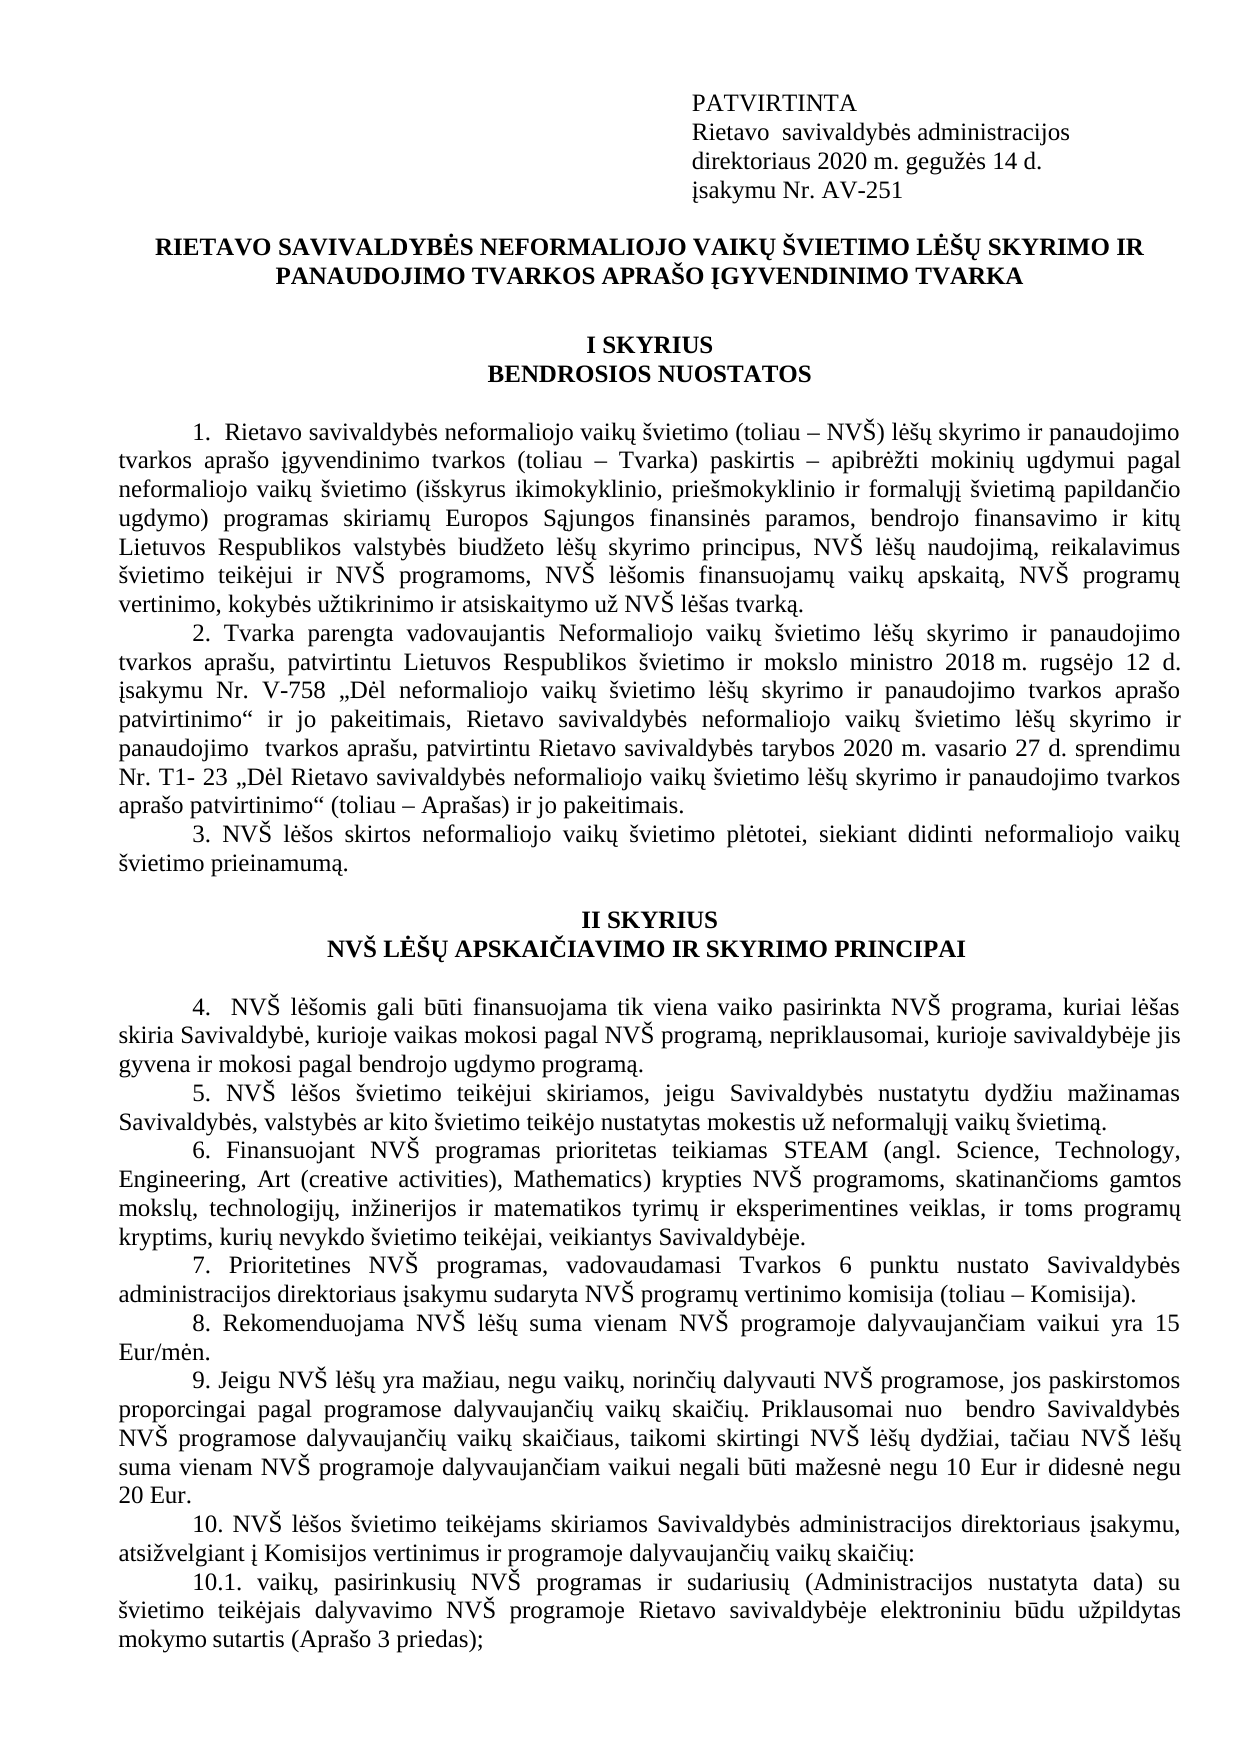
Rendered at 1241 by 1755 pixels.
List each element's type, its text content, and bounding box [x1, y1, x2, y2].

text 9. Jeigu NVŠ lėšų yra mažiau, negu vaikų, norinčių dalyvauti NVŠ programose, jos paskirstomos proporcingai pagal programose dalyvaujančių vaikų skaičių. Priklausomai nuo bendro Savivaldybės NVŠ programose dalyvaujančių vaikų skaičiaus, taikomi skirtingi NVŠ lėšų dydžiai, tačiau NVŠ lėšų suma vienam NVŠ programoje dalyvaujančiam vaikui negali būti mažesnė negu 10 Eur ir didesnė negu 20 Eur. [118, 1366, 1181, 1509]
text BENDROSIOS NUOSTATOS [118, 359, 1181, 388]
text PATVIRTINTA [617, 88, 1181, 117]
text 2. Tvarka parengta vadovaujantis Neformaliojo vaikų švietimo lėšų skyrimo ir panaudojimo tvarkos aprašu, patvirtintu Lietuvos Respublikos švietimo ir mokslo ministro 2018 m. rugsėjo 12 d. įsakymu Nr. V-758 „Dėl neformaliojo vaikų švietimo lėšų skyrimo ir panaudojimo tvarkos aprašo patvirtinimo“ ir jo pakeitimais, Rietavo savivaldybės neformaliojo vaikų švietimo lėšų skyrimo ir panaudojimo tvarkos aprašu, patvirtintu Rietavo savivaldybės tarybos 2020 m. vasario 27 d. sprendimu Nr. T1- 23 „Dėl Rietavo savivaldybės neformaliojo vaikų švietimo lėšų skyrimo ir panaudojimo tvarkos aprašo patvirtinimo“ (toliau – Aprašas) ir jo pakeitimais. [118, 618, 1181, 819]
text Rietavo savivaldybės administracijos [617, 117, 1181, 146]
text i SKYRIUS [118, 331, 1181, 359]
text 6. Finansuojant NVŠ programas prioritetas teikiamas STEAM (angl. Science, Technology, Engineering, Art (creative activities), Mathematics) krypties NVŠ programoms, skatinančioms gamtos mokslų, technologijų, inžinerijos ir matematikos tyrimų ir eksperimentines veiklas, ir toms programų kryptims, kurių nevykdo švietimo teikėjai, veikiantys Savivaldybėje. [118, 1136, 1181, 1251]
text 4. NVŠ lėšomis gali būti finansuojama tik viena vaiko pasirinkta NVŠ programa, kuriai lėšas skiria Savivaldybė, kurioje vaikas mokosi pagal NVŠ programą, nepriklausomai, kurioje savivaldybėje jis gyvena ir mokosi pagal bendrojo ugdymo programą. [118, 992, 1181, 1078]
text 7. Prioritetines NVŠ programas, vadovaudamasi Tvarkos 6 punktu nustato Savivaldybės administracijos direktoriaus įsakymu sudaryta NVŠ programų vertinimo komisija (toliau – Komisija). [118, 1251, 1181, 1308]
text direktoriaus 2020 m. gegužės 14 d. [617, 146, 1181, 175]
text 10. NVŠ lėšos švietimo teikėjams skiriamos Savivaldybės administracijos direktoriaus įsakymu, atsižvelgiant į Komisijos vertinimus ir programoje dalyvaujančių vaikų skaičių: [118, 1509, 1181, 1567]
text 3. NVŠ lėšos skirtos neformaliojo vaikų švietimo plėtotei, siekiant didinti neformaliojo vaikų švietimo prieinamumą. [118, 819, 1181, 877]
text įsakymu Nr. AV-251 [617, 175, 1181, 203]
text 10.1. vaikų, pasirinkusių NVŠ programas ir sudariusių (Administracijos nustatyta data) su švietimo teikėjais dalyvavimo NVŠ programoje Rietavo savivaldybėje elektroniniu būdu užpildytas mokymo sutartis (Aprašo 3 priedas); [118, 1567, 1181, 1654]
text 1. Rietavo savivaldybės neformaliojo vaikų švietimo (toliau – NVŠ) lėšų skyrimo ir panaudojimo tvarkos aprašo įgyvendinimo tvarkos (toliau – Tvarka) paskirtis – apibrėžti mokinių ugdymui pagal neformaliojo vaikų švietimo (išskyrus ikimokyklinio, priešmokyklinio ir formalųjį švietimą papildančio ugdymo) programas skiriamų Europos Sąjungos finansinės paramos, bendrojo finansavimo ir kitų Lietuvos Respublikos valstybės biudžeto lėšų skyrimo principus, NVŠ lėšų naudojimą, reikalavimus švietimo teikėjui ir NVŠ programoms, NVŠ lėšomis finansuojamų vaikų apskaitą, NVŠ programų vertinimo, kokybės užtikrinimo ir atsiskaitymo už NVŠ lėšas tvarką. [118, 417, 1181, 618]
text nVŠ lėšų APSKAIČIAVIMO IR skyrimo PRINCIPAI [118, 934, 1181, 963]
text iI SKYRIUS [118, 906, 1181, 934]
text RIETAVO SAVIVALDYBĖS NEFORMALIOJO VAIKŲ ŠVIETIMO LĖŠŲ SKYRIMO IR PANAUDOJIMO TVARKOS APRAŠO ĮGYVENDINIMO TVARKA [118, 232, 1181, 290]
text 5. NVŠ lėšos švietimo teikėjui skiriamos, jeigu Savivaldybės nustatytu dydžiu mažinamas Savivaldybės, valstybės ar kito švietimo teikėjo nustatytas mokestis už neformalųjį vaikų švietimą. [118, 1078, 1181, 1136]
text 8. Rekomenduojama NVŠ lėšų suma vienam NVŠ programoje dalyvaujančiam vaikui yra 15 Eur/mėn. [118, 1308, 1181, 1366]
